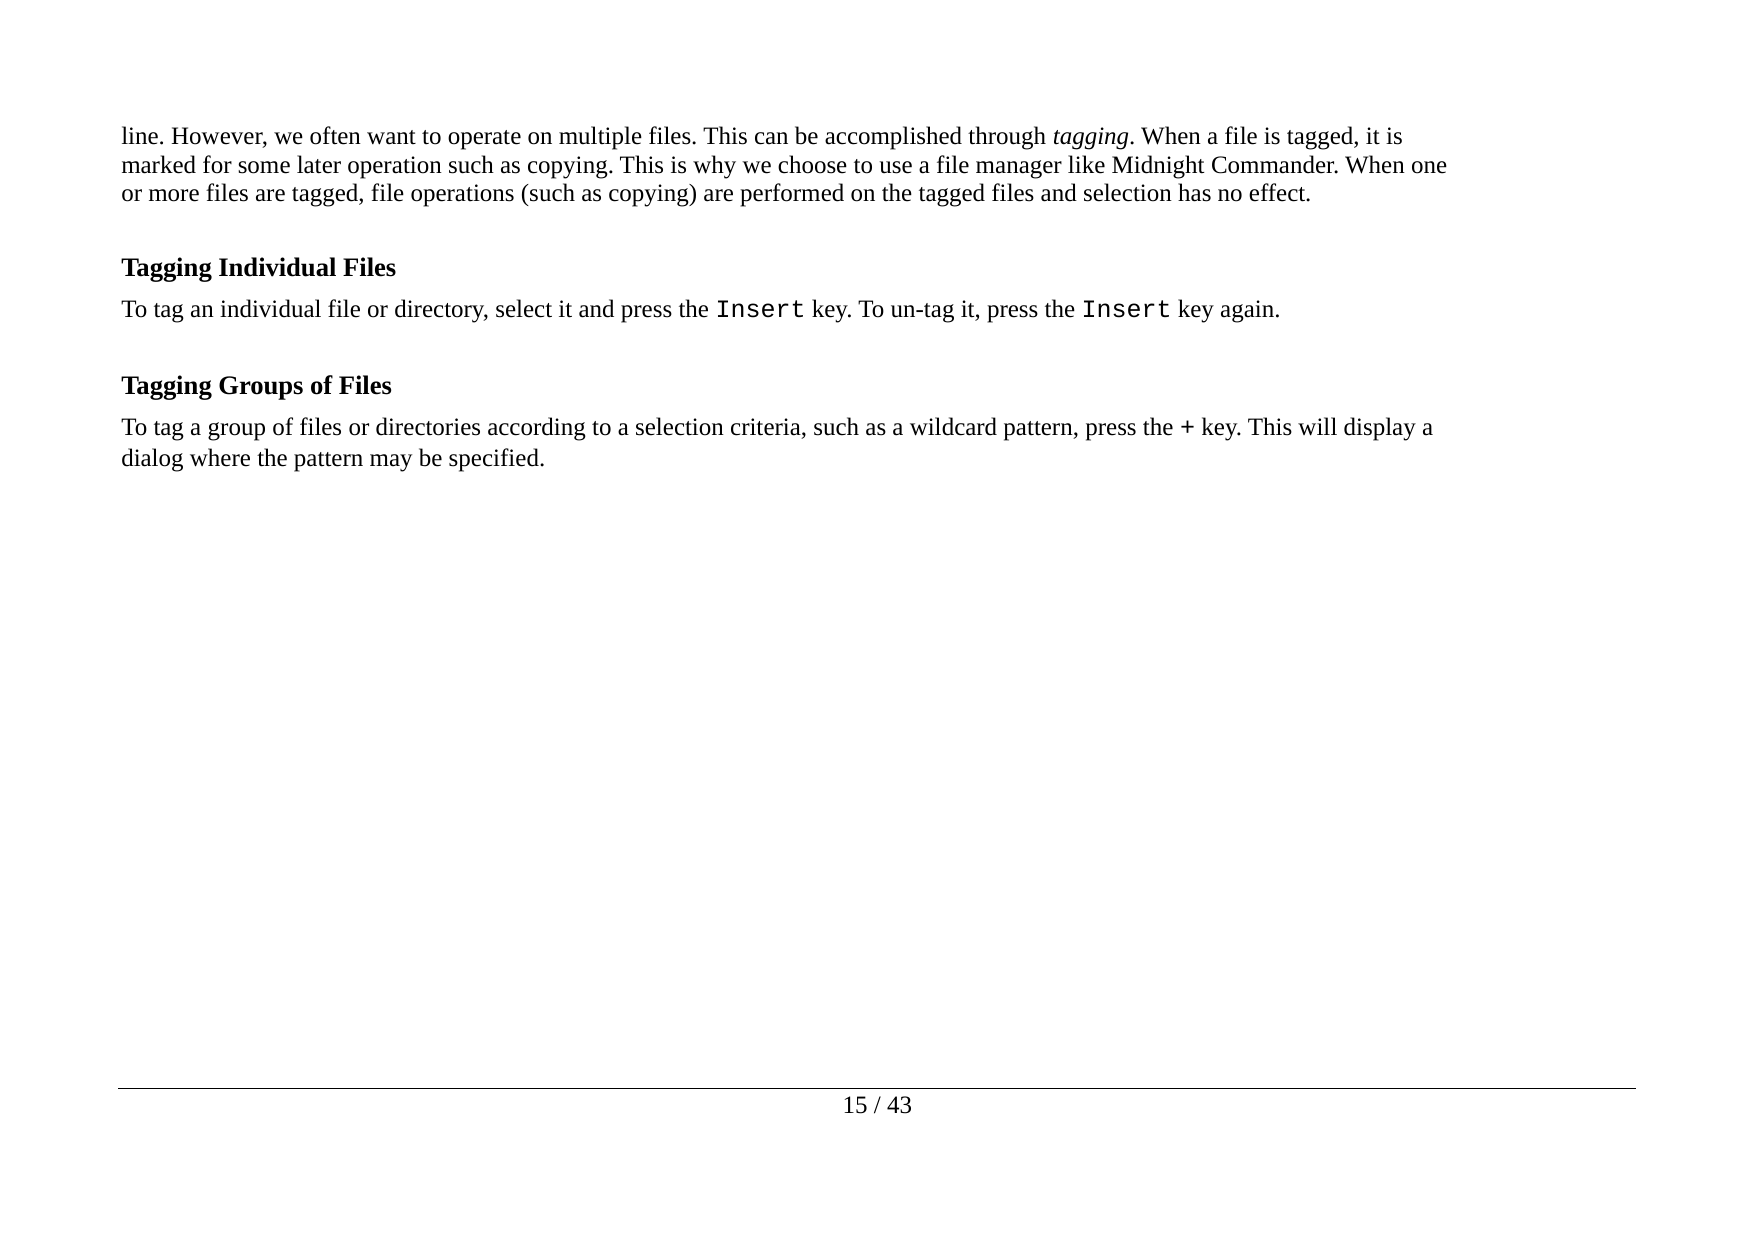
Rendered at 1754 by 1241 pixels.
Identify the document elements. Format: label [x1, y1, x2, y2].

table_header [1457, 118, 1573, 504]
